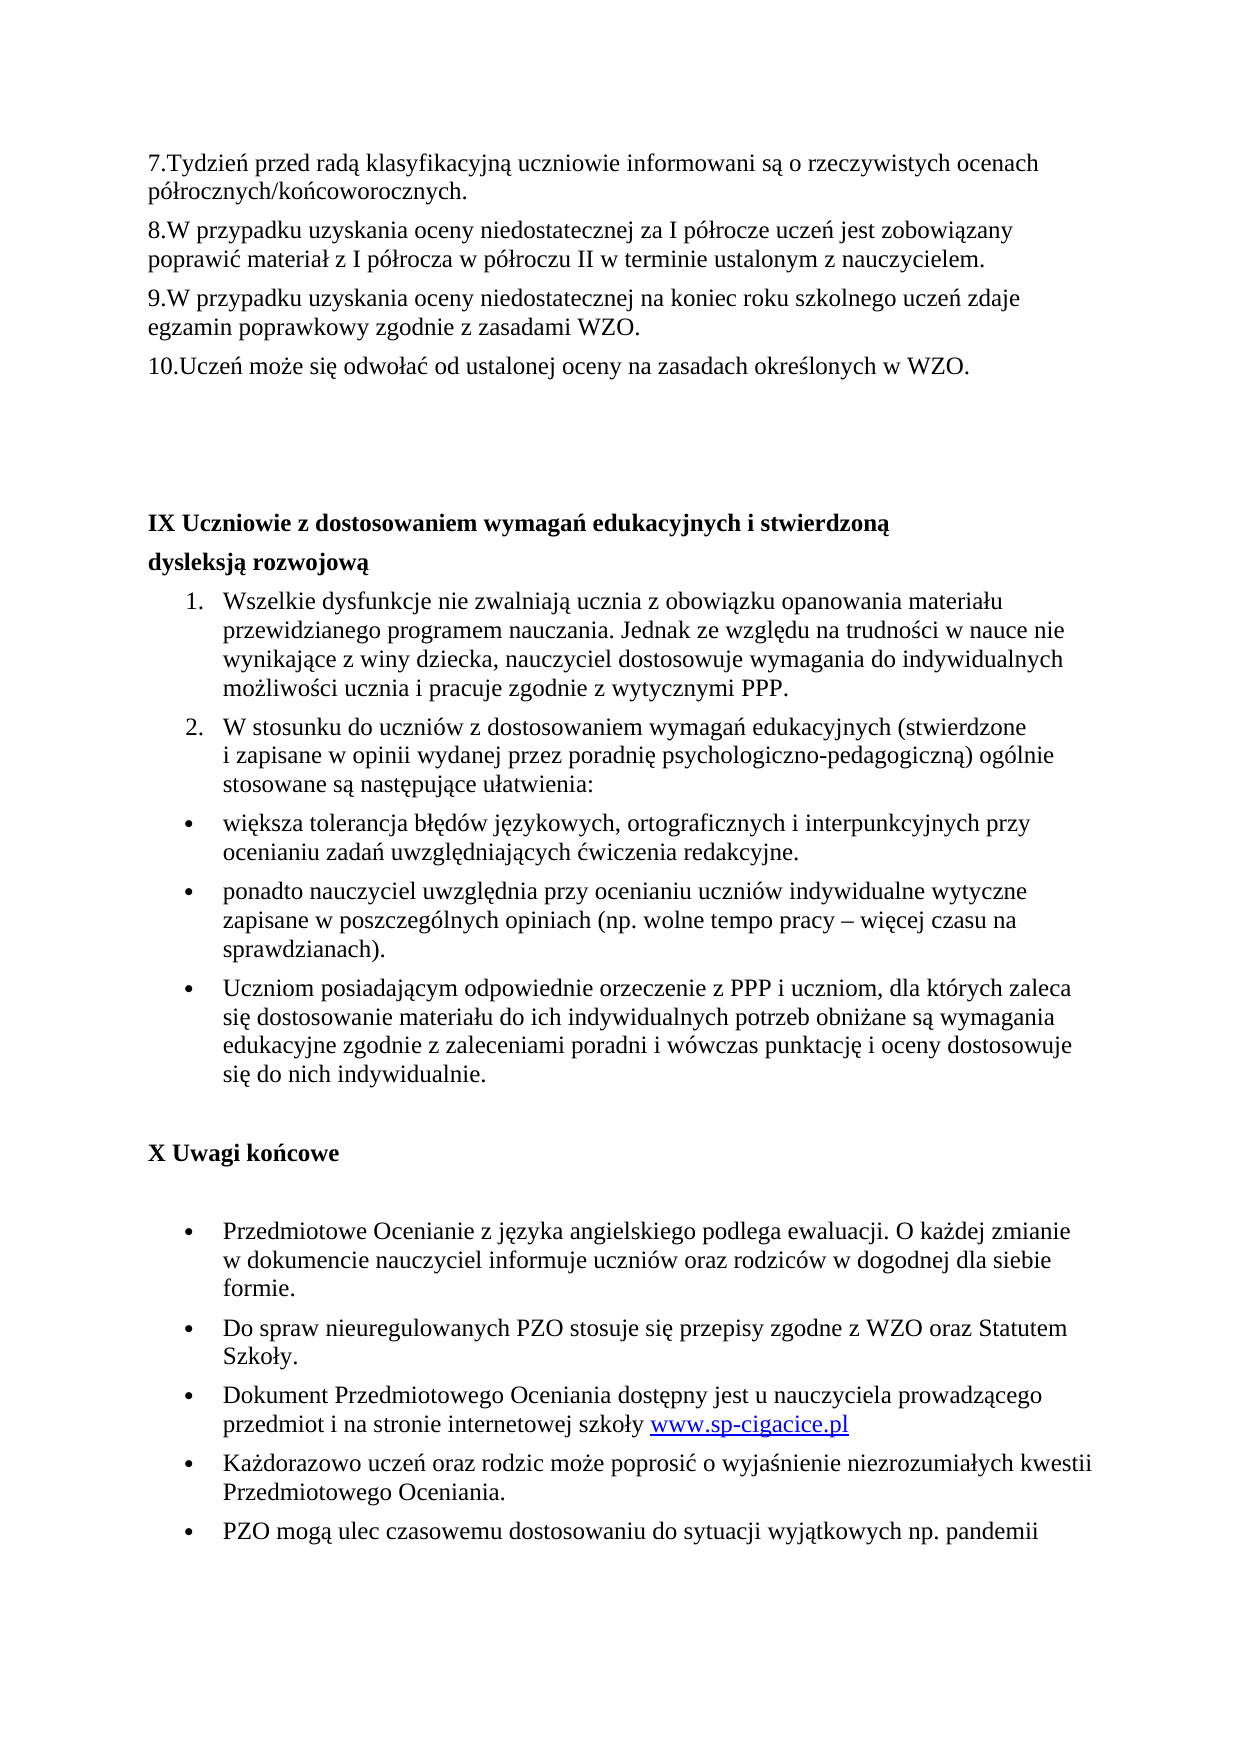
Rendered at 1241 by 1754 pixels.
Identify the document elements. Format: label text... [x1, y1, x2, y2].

text 10.Uczeń może się odwołać od ustalonej oceny na zasadach określonych w WZO. [148, 351, 1093, 380]
text 8.W przypadku uzyskania oceny niedostatecznej za I półrocze uczeń jest zobowiązany poprawić materiał z I półrocza w półroczu II w terminie ustalonym z nauczycielem. [148, 216, 1093, 273]
list PZO mogą ulec czasowemu dostosowaniu do sytuacji wyjątkowych np. pandemii [185, 1516, 1093, 1545]
list Każdorazowo uczeń oraz rodzic może poprosić o wyjaśnienie niezrozumiałych kwestii Przedmiotowego Oceniania. [185, 1448, 1093, 1506]
text 7.Tydzień przed radą klasyfikacyjną uczniowie informowani są o rzeczywistych ocenach półrocznych/końcoworocznych. [148, 148, 1093, 205]
text IX Uczniowie z dostosowaniem wymagań edukacyjnych i stwierdzoną [148, 508, 1093, 537]
list W stosunku do uczniów z dostosowaniem wymagań edukacyjnych (stwierdzone i zapisane w opinii wydanej przez poradnię psychologiczno-pedagogiczną) ogólnie stosowane są następujące ułatwienia: [185, 712, 1093, 798]
list ponadto nauczyciel uwzględnia przy ocenianiu uczniów indywidualne wytyczne zapisane w poszczególnych opiniach (np. wolne tempo pracy – więcej czasu na sprawdzianach). [185, 876, 1093, 963]
text X Uwagi końcowe [148, 1138, 1093, 1166]
list większa tolerancja błędów językowych, ortograficznych i interpunkcyjnych przy ocenianiu zadań uwzględniających ćwiczenia redakcyjne. [185, 808, 1093, 866]
list Uczniom posiadającym odpowiednie orzeczenie z PPP i uczniom, dla których zaleca się dostosowanie materiału do ich indywidualnych potrzeb obniżane są wymagania edukacyjne zgodnie z zaleceniami poradni i wówczas punktację i oceny dostosowuje się do nich indywidualnie. [185, 973, 1093, 1088]
list Do spraw nieuregulowanych PZO stosuje się przepisy zgodne z WZO oraz Statutem Szkoły. [185, 1313, 1093, 1370]
text dysleksją rozwojową [148, 547, 1093, 576]
list Wszelkie dysfunkcje nie zwalniają ucznia z obowiązku opanowania materiału przewidzianego programem nauczania. Jednak ze względu na trudności w nauce nie wynikające z winy dziecka, nauczyciel dostosowuje wymagania do indywidualnych możliwości ucznia i pracuje zgodnie z wytycznymi PPP. [185, 586, 1093, 701]
text 9.W przypadku uzyskania oceny niedostatecznej na koniec roku szkolnego uczeń zdaje egzamin poprawkowy zgodnie z zasadami WZO. [148, 283, 1093, 341]
list Dokument Przedmiotowego Oceniania dostępny jest u nauczyciela prowadzącego przedmiot i na stronie internetowej szkoły www.sp-cigacice.pl [185, 1381, 1093, 1438]
list Przedmiotowe Ocenianie z języka angielskiego podlega ewaluacji. O każdej zmianie w dokumencie nauczyciel informuje uczniów oraz rodziców w dogodnej dla siebie formie. [185, 1216, 1093, 1302]
